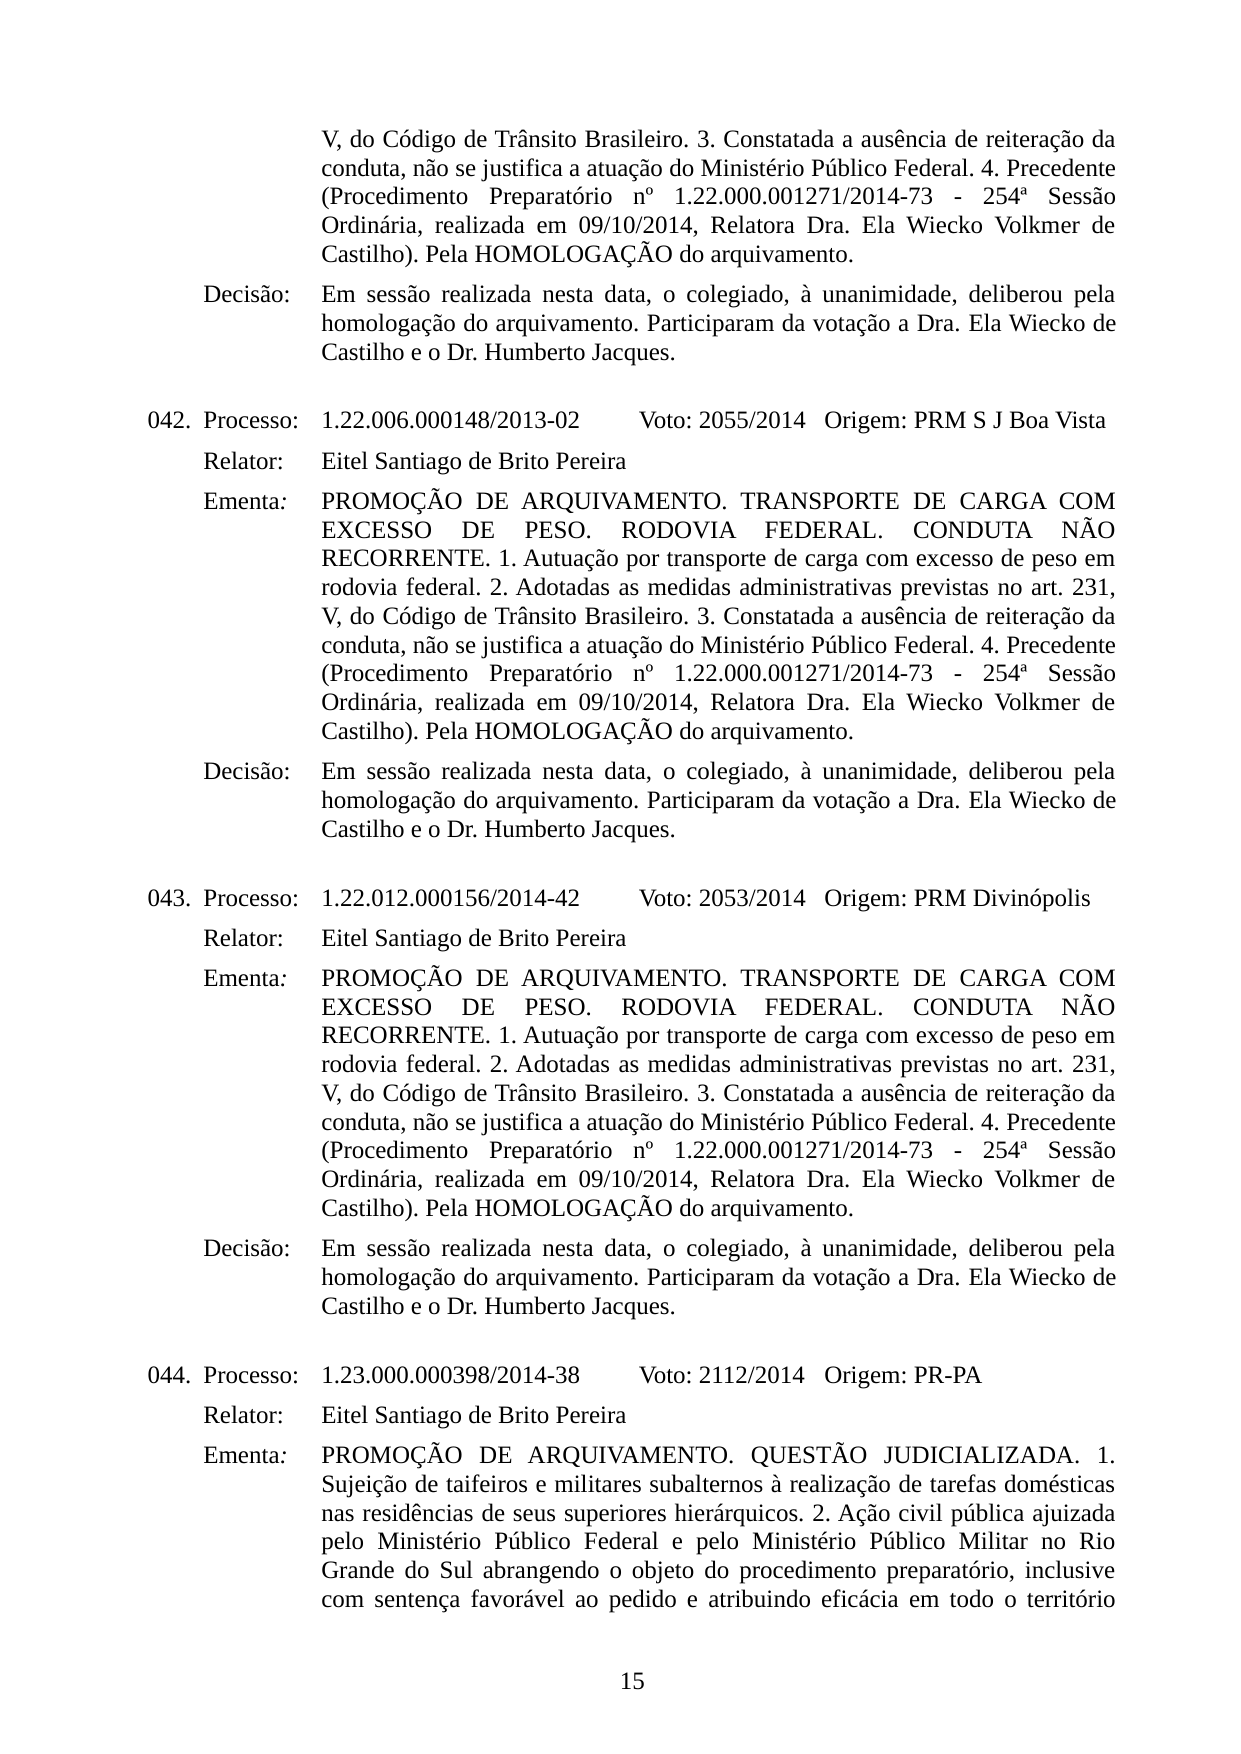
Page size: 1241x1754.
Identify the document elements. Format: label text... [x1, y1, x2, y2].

table_cell Eitel Santiago de Brito Pereira [315, 1394, 1122, 1434]
table_cell Eitel Santiago de Brito Pereira [315, 440, 1122, 480]
table_header 043. [142, 877, 197, 917]
table_header 042. [142, 400, 197, 440]
table_cell Decisão: [197, 273, 315, 371]
table_cell [142, 273, 197, 371]
table_header Processo: [197, 877, 315, 917]
table_header Processo: [197, 400, 315, 440]
table_header Voto: 2053/2014 [633, 877, 818, 917]
table_cell [142, 750, 197, 848]
table_cell V, do Código de Trânsito Brasileiro. 3. Constatada a ausência de reiteração da conduta, não se justifica a atuação do Ministério Público Federal. 4. Precedente (Procedimento Preparatório nº 1.22.000.001271/2014-73 - 254ª Sessão Ordinária, realizada em 09/10/2014, Relatora Dra. Ela Wiecko Volkmer de Castilho). Pela HOMOLOGAÇÃO do arquivamento. [315, 118, 1122, 273]
table_cell Relator: [197, 1394, 315, 1434]
table_cell Ementa: [197, 480, 315, 750]
table_header 044. [142, 1354, 197, 1394]
table_cell Ementa: [197, 957, 315, 1227]
table_cell [142, 957, 197, 1227]
table_cell [142, 440, 197, 480]
table_header 1.22.006.000148/2013-02 [315, 400, 633, 440]
table_cell [142, 1434, 197, 1618]
table_header 1.23.000.000398/2014-38 [315, 1354, 633, 1394]
table_cell Em sessão realizada nesta data, o colegiado, à unanimidade, deliberou pela homologação do arquivamento. Participaram da votação a Dra. Ela Wiecko de Castilho e o Dr. Humberto Jacques. [315, 750, 1122, 848]
table_cell PROMOÇÃO DE ARQUIVAMENTO. QUESTÃO JUDICIALIZADA. 1. Sujeição de taifeiros e militares subalternos à realização de tarefas domésticas nas residências de seus superiores hierárquicos. 2. Ação civil pública ajuizada pelo Ministério Público Federal e pelo Ministério Público Militar no Rio Grande do Sul abrangendo o objeto do procedimento preparatório, inclusive com sentença favorável ao pedido e atribuindo eficácia em todo o território [315, 1434, 1122, 1618]
table_header Origem: PR-PA [818, 1354, 1122, 1394]
table_cell Decisão: [197, 750, 315, 848]
table_cell Em sessão realizada nesta data, o colegiado, à unanimidade, deliberou pela homologação do arquivamento. Participaram da votação a Dra. Ela Wiecko de Castilho e o Dr. Humberto Jacques. [315, 273, 1122, 371]
table_cell [142, 118, 197, 273]
table_cell PROMOÇÃO DE ARQUIVAMENTO. TRANSPORTE DE CARGA COM EXCESSO DE PESO. RODOVIA FEDERAL. CONDUTA NÃO RECORRENTE. 1. Autuação por transporte de carga com excesso de peso em rodovia federal. 2. Adotadas as medidas administrativas previstas no art. 231, V, do Código de Trânsito Brasileiro. 3. Constatada a ausência de reiteração da conduta, não se justifica a atuação do Ministério Público Federal. 4. Precedente (Procedimento Preparatório nº 1.22.000.001271/2014-73 - 254ª Sessão Ordinária, realizada em 09/10/2014, Relatora Dra. Ela Wiecko Volkmer de Castilho). Pela HOMOLOGAÇÃO do arquivamento. [315, 957, 1122, 1227]
table_cell [142, 917, 197, 957]
table_cell PROMOÇÃO DE ARQUIVAMENTO. TRANSPORTE DE CARGA COM EXCESSO DE PESO. RODOVIA FEDERAL. CONDUTA NÃO RECORRENTE. 1. Autuação por transporte de carga com excesso de peso em rodovia federal. 2. Adotadas as medidas administrativas previstas no art. 231, V, do Código de Trânsito Brasileiro. 3. Constatada a ausência de reiteração da conduta, não se justifica a atuação do Ministério Público Federal. 4. Precedente (Procedimento Preparatório nº 1.22.000.001271/2014-73 - 254ª Sessão Ordinária, realizada em 09/10/2014, Relatora Dra. Ela Wiecko Volkmer de Castilho). Pela HOMOLOGAÇÃO do arquivamento. [315, 480, 1122, 750]
table_cell Eitel Santiago de Brito Pereira [315, 917, 1122, 957]
table_cell [142, 1394, 197, 1434]
table_cell [142, 480, 197, 750]
table_header Voto: 2055/2014 [633, 400, 818, 440]
table_cell Decisão: [197, 1228, 315, 1325]
table_cell Em sessão realizada nesta data, o colegiado, à unanimidade, deliberou pela homologação do arquivamento. Participaram da votação a Dra. Ela Wiecko de Castilho e o Dr. Humberto Jacques. [315, 1228, 1122, 1325]
table_header 1.22.012.000156/2014-42 [315, 877, 633, 917]
table_header Origem: PRM Divinópolis [818, 877, 1122, 917]
table_cell [197, 118, 315, 273]
table_cell Ementa: [197, 1434, 315, 1618]
table_cell Relator: [197, 440, 315, 480]
table_header Origem: PRM S J Boa Vista [818, 400, 1122, 440]
table_cell [142, 1228, 197, 1325]
table_header Voto: 2112/2014 [633, 1354, 818, 1394]
table_cell Relator: [197, 917, 315, 957]
table_header Processo: [197, 1354, 315, 1394]
